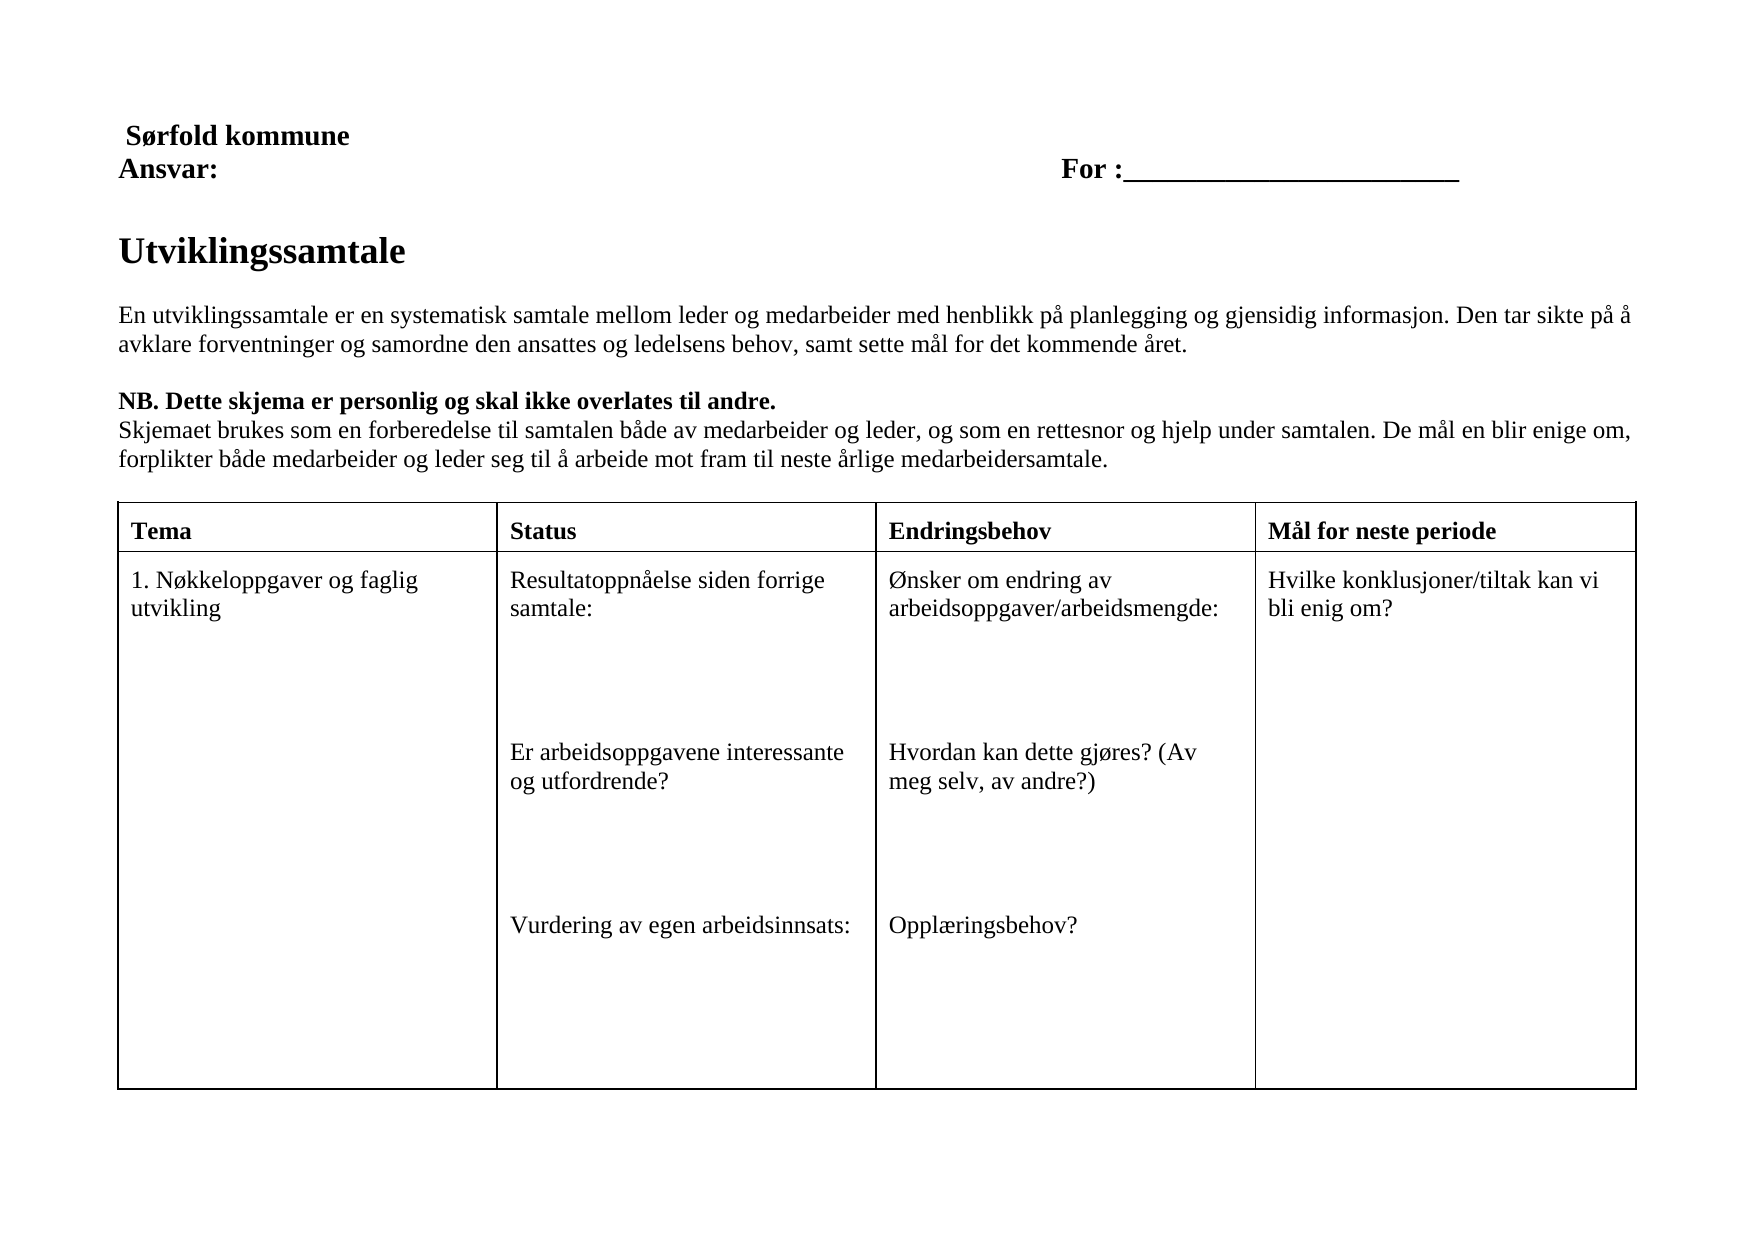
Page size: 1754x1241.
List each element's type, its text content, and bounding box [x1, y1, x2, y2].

table_header Endringsbehov [877, 503, 1255, 551]
text Sørfold kommune [118, 118, 1636, 152]
table_header Tema [119, 503, 496, 551]
table_header Status [498, 503, 875, 551]
table_cell 1. Nøkkeloppgaver og faglig utvikling [119, 552, 496, 1088]
text NB. Dette skjema er personlig og skal ikke overlates til andre. [118, 386, 1636, 415]
table_cell Resultatoppnåelse siden forrige samtale: Er arbeidsoppgavene interessante og utfordrende? Vurdering av egen arbeidsinnsats: [498, 552, 875, 1088]
text Skjemaet brukes som en forberedelse til samtalen både av medarbeider og leder, og som en rettesnor og hjelp under samtalen. De mål en blir enige om, forplikter både medarbeider og leder seg til å arbeide mot fram til neste årlige medarbeidersamtale. [118, 415, 1636, 473]
text En utviklingssamtale er en systematisk samtale mellom leder og medarbeider med henblikk på planlegging og gjensidig informasjon. Den tar sikte på å avklare forventninger og samordne den ansattes og ledelsens behov, samt sette mål for det kommende året. [118, 300, 1636, 358]
text Utviklingssamtale [118, 228, 1636, 271]
table_cell Ønsker om endring av arbeidsoppgaver/arbeidsmengde: Hvordan kan dette gjøres? (Av meg selv, av andre?) Opplæringsbehov? [877, 552, 1255, 1088]
text Ansvar: For :_______________________ [118, 152, 1636, 185]
table_header Mål for neste periode [1256, 503, 1635, 551]
table_cell Hvilke konklusjoner/tiltak kan vi bli enig om? [1256, 552, 1635, 1088]
